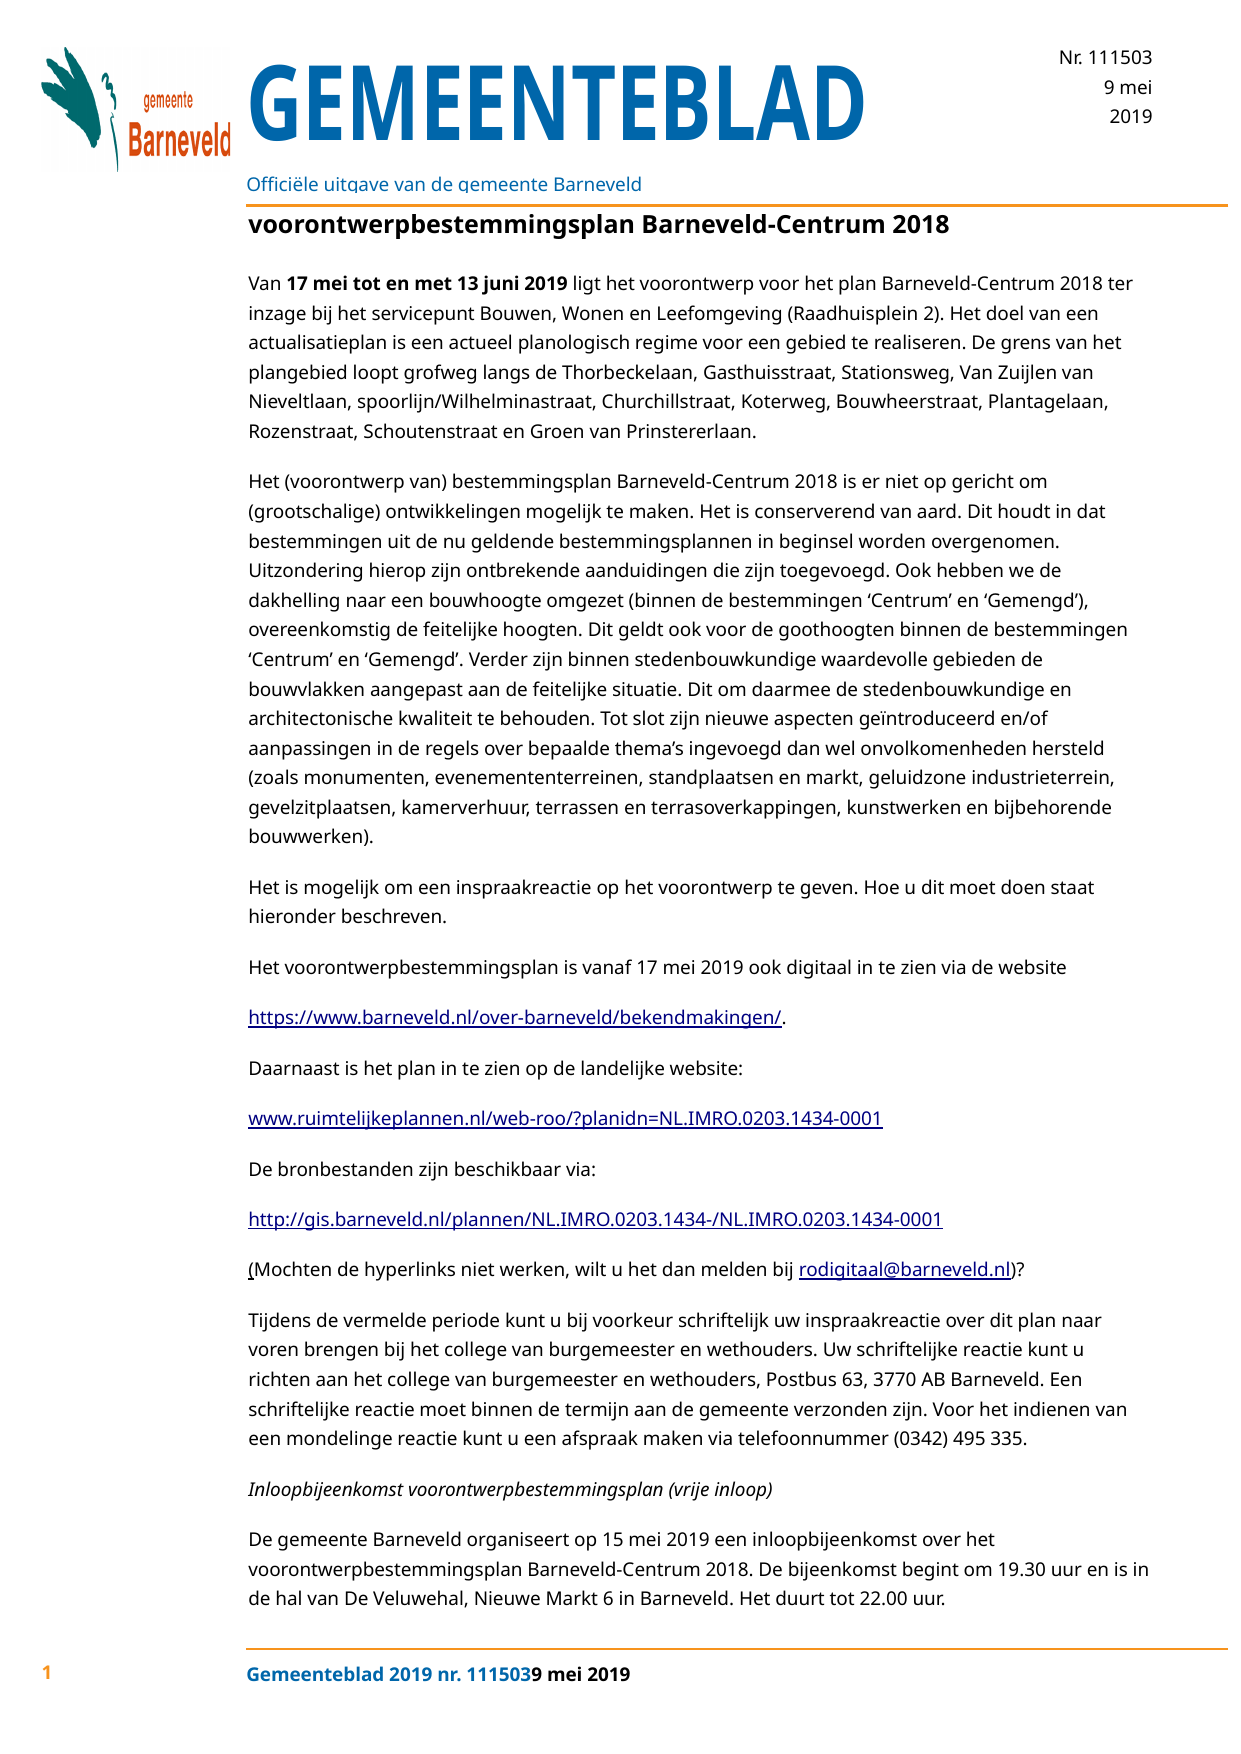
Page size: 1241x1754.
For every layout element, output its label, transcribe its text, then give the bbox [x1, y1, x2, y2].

text https://www.barneveld.nl/over-barneveld/bekendmakingen/. [248, 1004, 1152, 1030]
text Het (voorontwerp van) bestemmingsplan Barneveld-Centrum 2018 is er niet op gericht om (grootschalige) ontwikkelingen mogelijk te maken. Het is conserverend van aard. Dit houdt in dat bestemmingen uit de nu geldende bestemmingsplannen in beginsel worden overgenomen. Uitzondering hierop zijn ontbrekende aanduidingen die zijn toegevoegd. Ook hebben we de dakhelling naar een bouwhoogte omgezet (binnen de bestemmingen ‘Centrum’ en ‘Gemengd’), overeenkomstig de feitelijke hoogten. Dit geldt ook voor de goothoogten binnen de bestemmingen ‘Centrum’ en ‘Gemengd’. Verder zijn binnen stedenbouwkundige waardevolle gebieden de bouwvlakken aangepast aan de feitelijke situatie. Dit om daarmee de stedenbouwkundige en architectonische kwaliteit te behouden. Tot slot zijn nieuwe aspecten geïntroduceerd en/of aanpassingen in de regels over bepaalde thema’s ingevoegd dan wel onvolkomenheden hersteld (zoals monumenten, evenemententerreinen, standplaatsen en markt, geluidzone industrieterrein, gevelzitplaatsen, kamerverhuur, terrassen en terrasoverkappingen, kunstwerken en bijbehorende bouwwerken). [248, 469, 1152, 849]
text Daarnaast is het plan in te zien op de landelijke website: [248, 1055, 1152, 1081]
text De gemeente Barneveld organiseert op 15 mei 2019 een inloopbijeenkomst over het voorontwerpbestemmingsplan Barneveld-Centrum 2018. De bijeenkomst begint om 19.30 uur en is in de hal van De Veluwehal, Nieuwe Markt 6 in Barneveld. Het duurt tot 22.00 uur. [248, 1526, 1152, 1611]
text www.ruimtelijkeplannen.nl/web-roo/?planidn=NL.IMRO.0203.1434-0001 [248, 1105, 1152, 1131]
text Het is mogelijk om een inspraakreactie op het voorontwerp te geven. Hoe u dit moet doen staat hieronder beschreven. [248, 874, 1152, 929]
picture [41, 47, 231, 172]
text http://gis.barneveld.nl/plannen/NL.IMRO.0203.1434-/NL.IMRO.0203.1434-0001 [248, 1206, 1152, 1232]
text Van 17 mei tot en met 13 juni 2019 ligt het voorontwerp voor het plan Barneveld-Centrum 2018 ter inzage bij het servicepunt Bouwen, Wonen en Leefomgeving (Raadhuisplein 2). Het doel van een actualisatieplan is een actueel planologisch regime voor een gebied te realiseren. De grens van het plangebied loopt grofweg langs de Thorbeckelaan, Gasthuisstraat, Stationsweg, Van Zuijlen van Nieveltlaan, spoorlijn/Wilhelminastraat, Churchillstraat, Koterweg, Bouwheerstraat, Plantagelaan, Rozenstraat, Schoutenstraat en Groen van Prinstererlaan. [248, 270, 1152, 444]
text De bronbestanden zijn beschikbaar via: [248, 1156, 1152, 1181]
text Inloopbijeenkomst voorontwerpbestemmingsplan (vrije inloop) [248, 1476, 1152, 1501]
text (Mochten de hyperlinks niet werken, wilt u het dan melden bij rodigitaal@barneveld.nl)? [248, 1257, 1152, 1282]
text Het voorontwerpbestemmingsplan is vanaf 17 mei 2019 ook digitaal in te zien via de website [248, 954, 1152, 980]
text voorontwerpbestemmingsplan Barneveld-Centrum 2018 [248, 207, 1152, 241]
text Tijdens de vermelde periode kunt u bij voorkeur schriftelijk uw inspraakreactie over dit plan naar voren brengen bij het college van burgemeester en wethouders. Uw schriftelijke reactie kunt u richten aan het college van burgemeester en wethouders, Postbus 63, 3770 AB Barneveld. Een schriftelijke reactie moet binnen de termijn aan de gemeente verzonden zijn. Voor het indienen van een mondelinge reactie kunt u een afspraak maken via telefoonnummer (0342) 495 335. [248, 1307, 1152, 1451]
